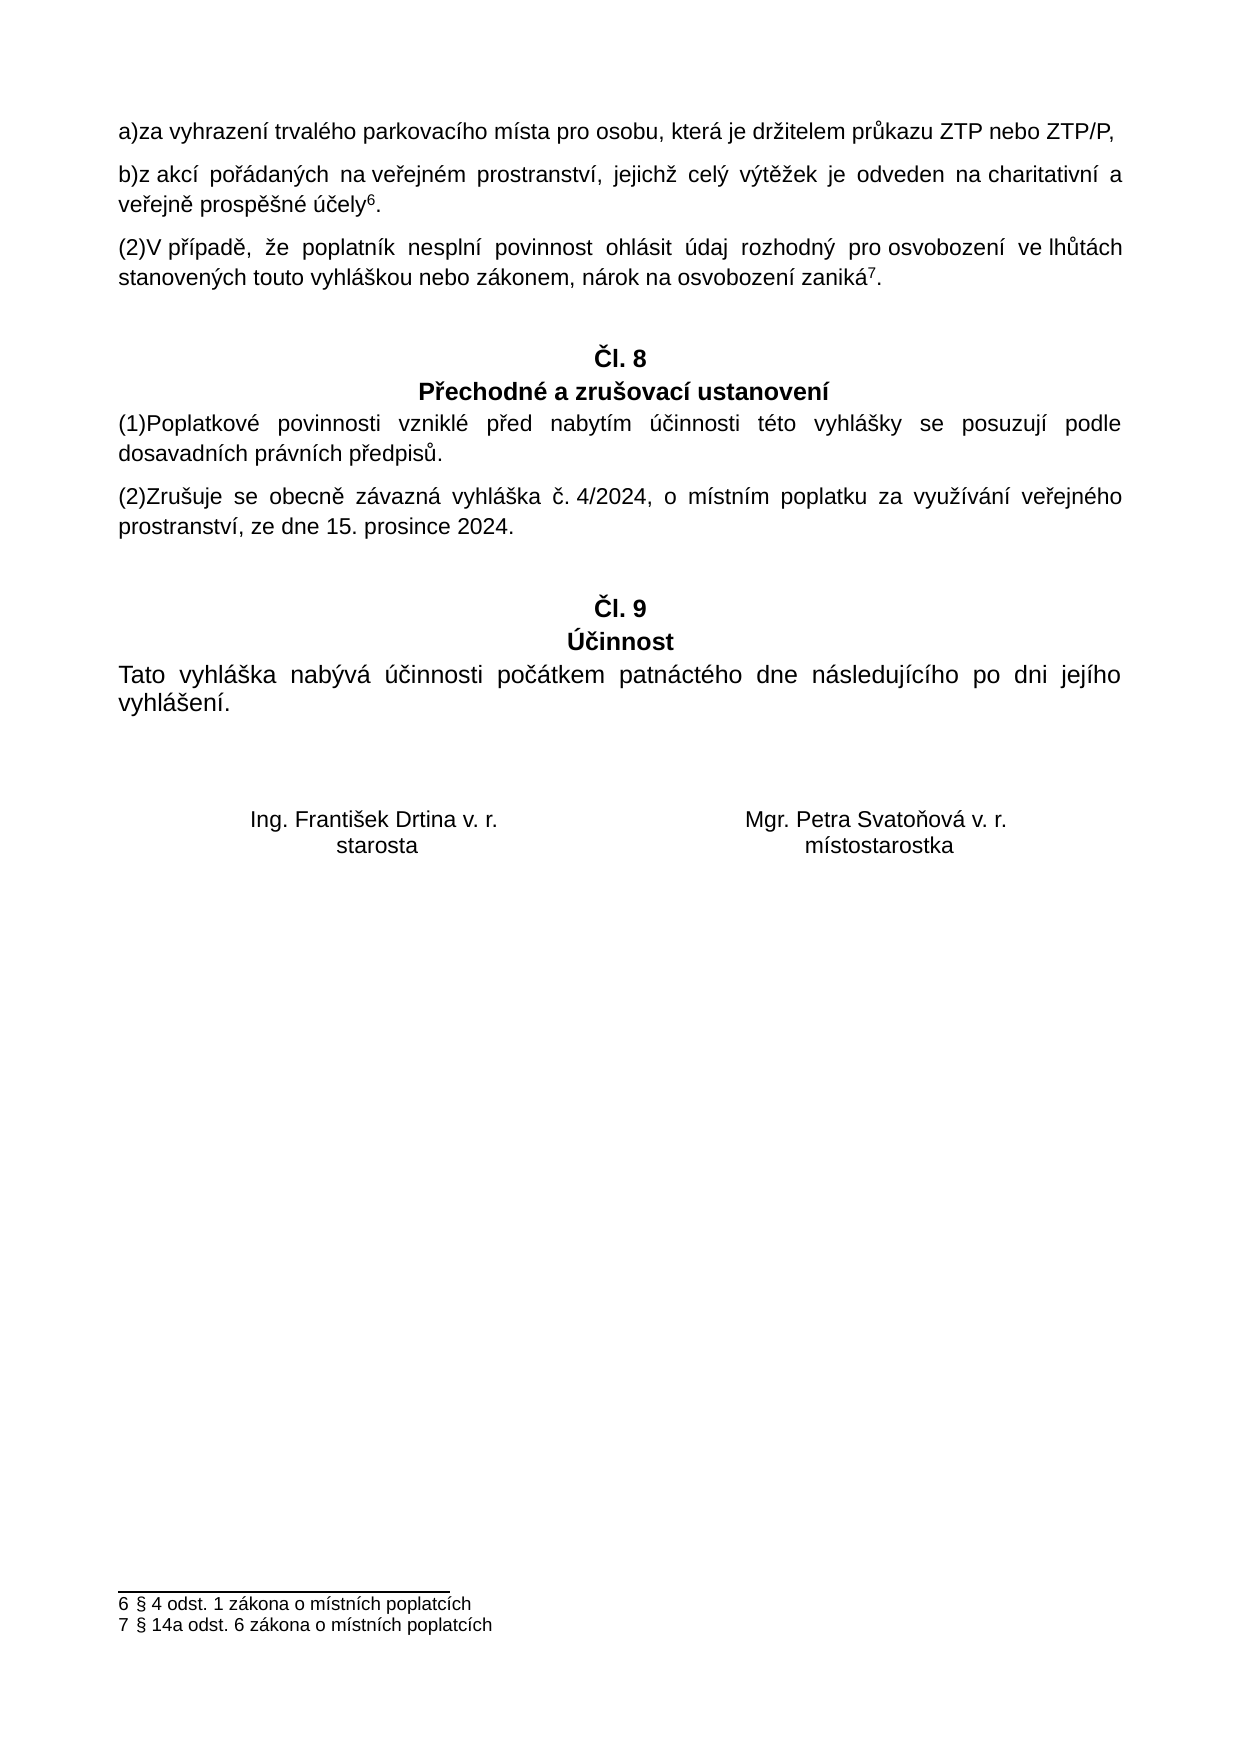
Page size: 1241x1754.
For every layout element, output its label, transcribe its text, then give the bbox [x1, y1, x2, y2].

table_cell [123, 864, 625, 982]
table_header Ing. František Drtina v. r. starosta [123, 746, 625, 864]
table_header Mgr. Petra Svatoňová v. r. místostarostka [625, 746, 1127, 864]
list za vyhrazení trvalého parkovacího místa pro osobu, která je držitelem průkazu ZTP nebo ZTP/P, [118, 118, 1122, 144]
text Tato vyhláška nabývá účinnosti počátkem patnáctého dne následujícího po dni jejího vyhlášení. [118, 659, 1122, 717]
list Zrušuje se obecně závazná vyhláška č. 4/2024, o místním poplatku za využívání veřejného prostranství, ze dne 15. prosince 2024. [118, 483, 1122, 540]
subtitle Čl. 8 Přechodné a zrušovací ustanovení [118, 344, 1122, 406]
list § 4 odst. 1 zákona o místních poplatcích [118, 1592, 1122, 1614]
list V případě, že poplatník nesplní povinnost ohlásit údaj rozhodný pro osvobození ve lhůtách stanovených touto vyhláškou nebo zákonem, nárok na osvobození zaniká. [118, 234, 1122, 290]
subtitle Čl. 9 Účinnost [118, 593, 1122, 655]
table_cell [625, 864, 1127, 982]
list § 14a odst. 6 zákona o místních poplatcích [118, 1614, 1122, 1635]
list Poplatkové povinnosti vzniklé před nabytím účinnosti této vyhlášky se posuzují podle dosavadních právních předpisů. [118, 410, 1122, 467]
list z akcí pořádaných na veřejném prostranství, jejichž celý výtěžek je odveden na charitativní a veřejně prospěšné účely. [118, 161, 1122, 217]
